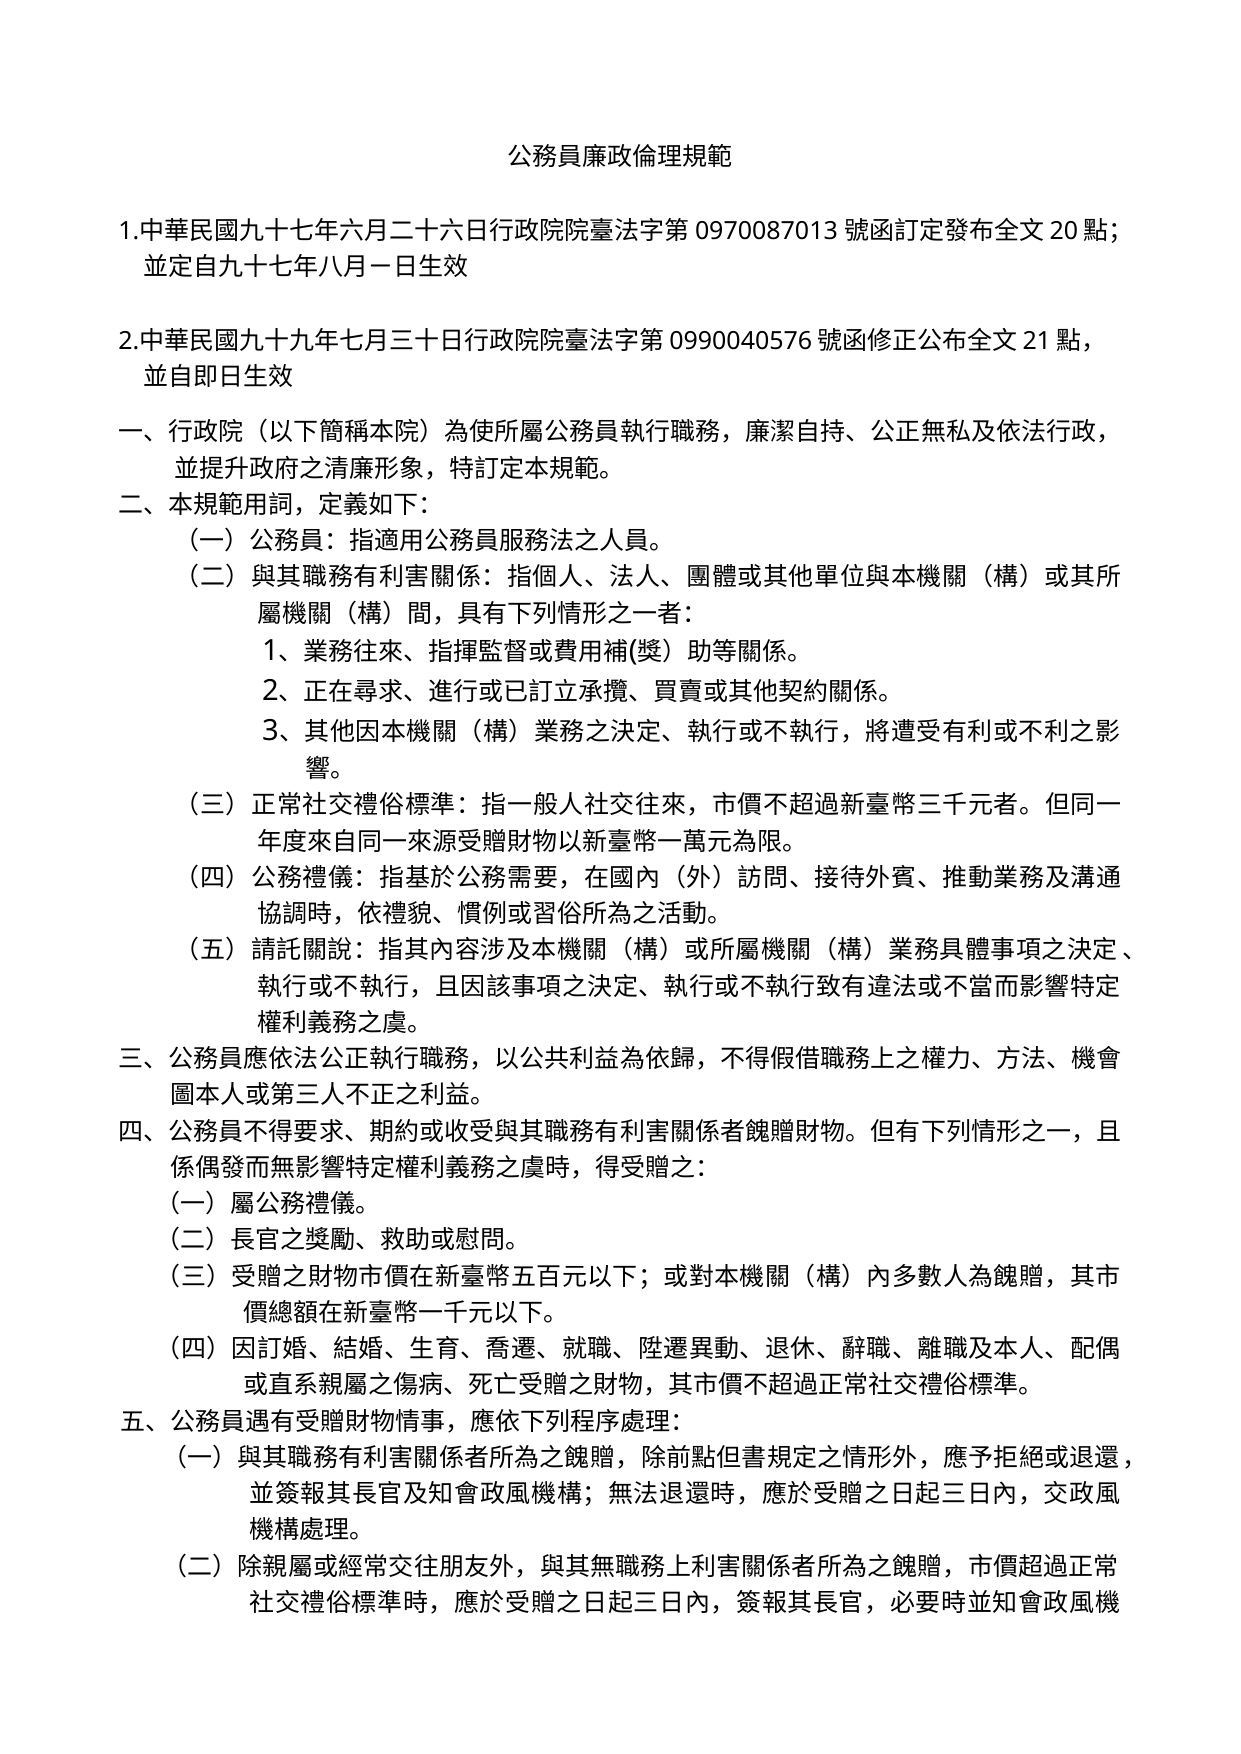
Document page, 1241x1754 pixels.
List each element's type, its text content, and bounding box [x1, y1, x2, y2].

text 3、其他因本機關（構）業務之決定、執行或不執行，將遭受有利或不利之影響。 [262, 709, 1122, 785]
text （三）正常社交禮俗標準：指一般人社交往來，市價不超過新臺幣三千元者。但同一年度來自同一來源受贈財物以新臺幣一萬元為限。 [174, 785, 1122, 857]
text 公務員廉政倫理規範 [118, 137, 1122, 173]
text （一）公務員：指適用公務員服務法之人員。 [174, 521, 1122, 557]
text 1、業務往來、指揮監督或費用補(獎）助等關係。 [262, 629, 1122, 669]
text （一）與其職務有利害關係者所為之餽贈，除前點但書規定之情形外，應予拒絕或退還，並簽報其長官及知會政風機構；無法退還時，應於受贈之日起三日內，交政風機構處理。 [162, 1437, 1122, 1546]
text （四）因訂婚、結婚、生育、喬遷、就職、陞遷異動、退休、辭職、離職及本人、配偶或直系親屬之傷病、死亡受贈之財物，其市價不超過正常社交禮俗標準。 [155, 1328, 1122, 1401]
text 1.中華民國九十七年六月二十六日行政院院臺法字第 0970087013 號函訂定發布全文20點；並定自九十七年八月ㄧ日生效 [118, 211, 1122, 283]
text 五、公務員遇有受贈財物情事，應依下列程序處理： [120, 1401, 1122, 1437]
text （二）長官之獎勵、救助或慰問。 [156, 1220, 1122, 1256]
text （二）與其職務有利害關係：指個人、法人、團體或其他單位與本機關（構）或其所屬機關（構）間，具有下列情形之一者： [174, 557, 1122, 629]
text 四、公務員不得要求、期約或收受與其職務有利害關係者餽贈財物。但有下列情形之一，且係偶發而無影響特定權利義務之虞時，得受贈之： [118, 1111, 1122, 1183]
text 一、行政院（以下簡稱本院）為使所屬公務員執行職務，廉潔自持、公正無私及依法行政，並提升政府之清廉形象，特訂定本規範。 [118, 412, 1122, 484]
text （五）請託關說：指其內容涉及本機關（構）或所屬機關（構）業務具體事項之決定、執行或不執行，且因該事項之決定、執行或不執行致有違法或不當而影響特定權利義務之虞。 [174, 930, 1122, 1038]
text 2.中華民國九十九年七月三十日行政院院臺法字第0990040576號函修正公布全文21點，並自即日生效 [118, 321, 1122, 393]
text （一）屬公務禮儀。 [156, 1183, 1122, 1220]
text （三）受贈之財物市價在新臺幣五百元以下；或對本機關（構）內多數人為餽贈，其市價總額在新臺幣一千元以下。 [155, 1256, 1122, 1328]
text 2、正在尋求、進行或已訂立承攬、買賣或其他契約關係。 [262, 669, 1122, 709]
text （四）公務禮儀：指基於公務需要，在國內（外）訪問、接待外賓、推動業務及溝通協調時，依禮貌、慣例或習俗所為之活動。 [174, 857, 1122, 930]
text 二、本規範用詞，定義如下： [118, 484, 1122, 521]
text （二）除親屬或經常交往朋友外，與其無職務上利害關係者所為之餽贈，市價超過正常社交禮俗標準時，應於受贈之日起三日內，簽報其長官，必要時並知會政風機 [162, 1546, 1122, 1618]
text 三、公務員應依法公正執行職務，以公共利益為依歸，不得假借職務上之權力、方法、機會圖本人或第三人不正之利益。 [118, 1038, 1122, 1111]
